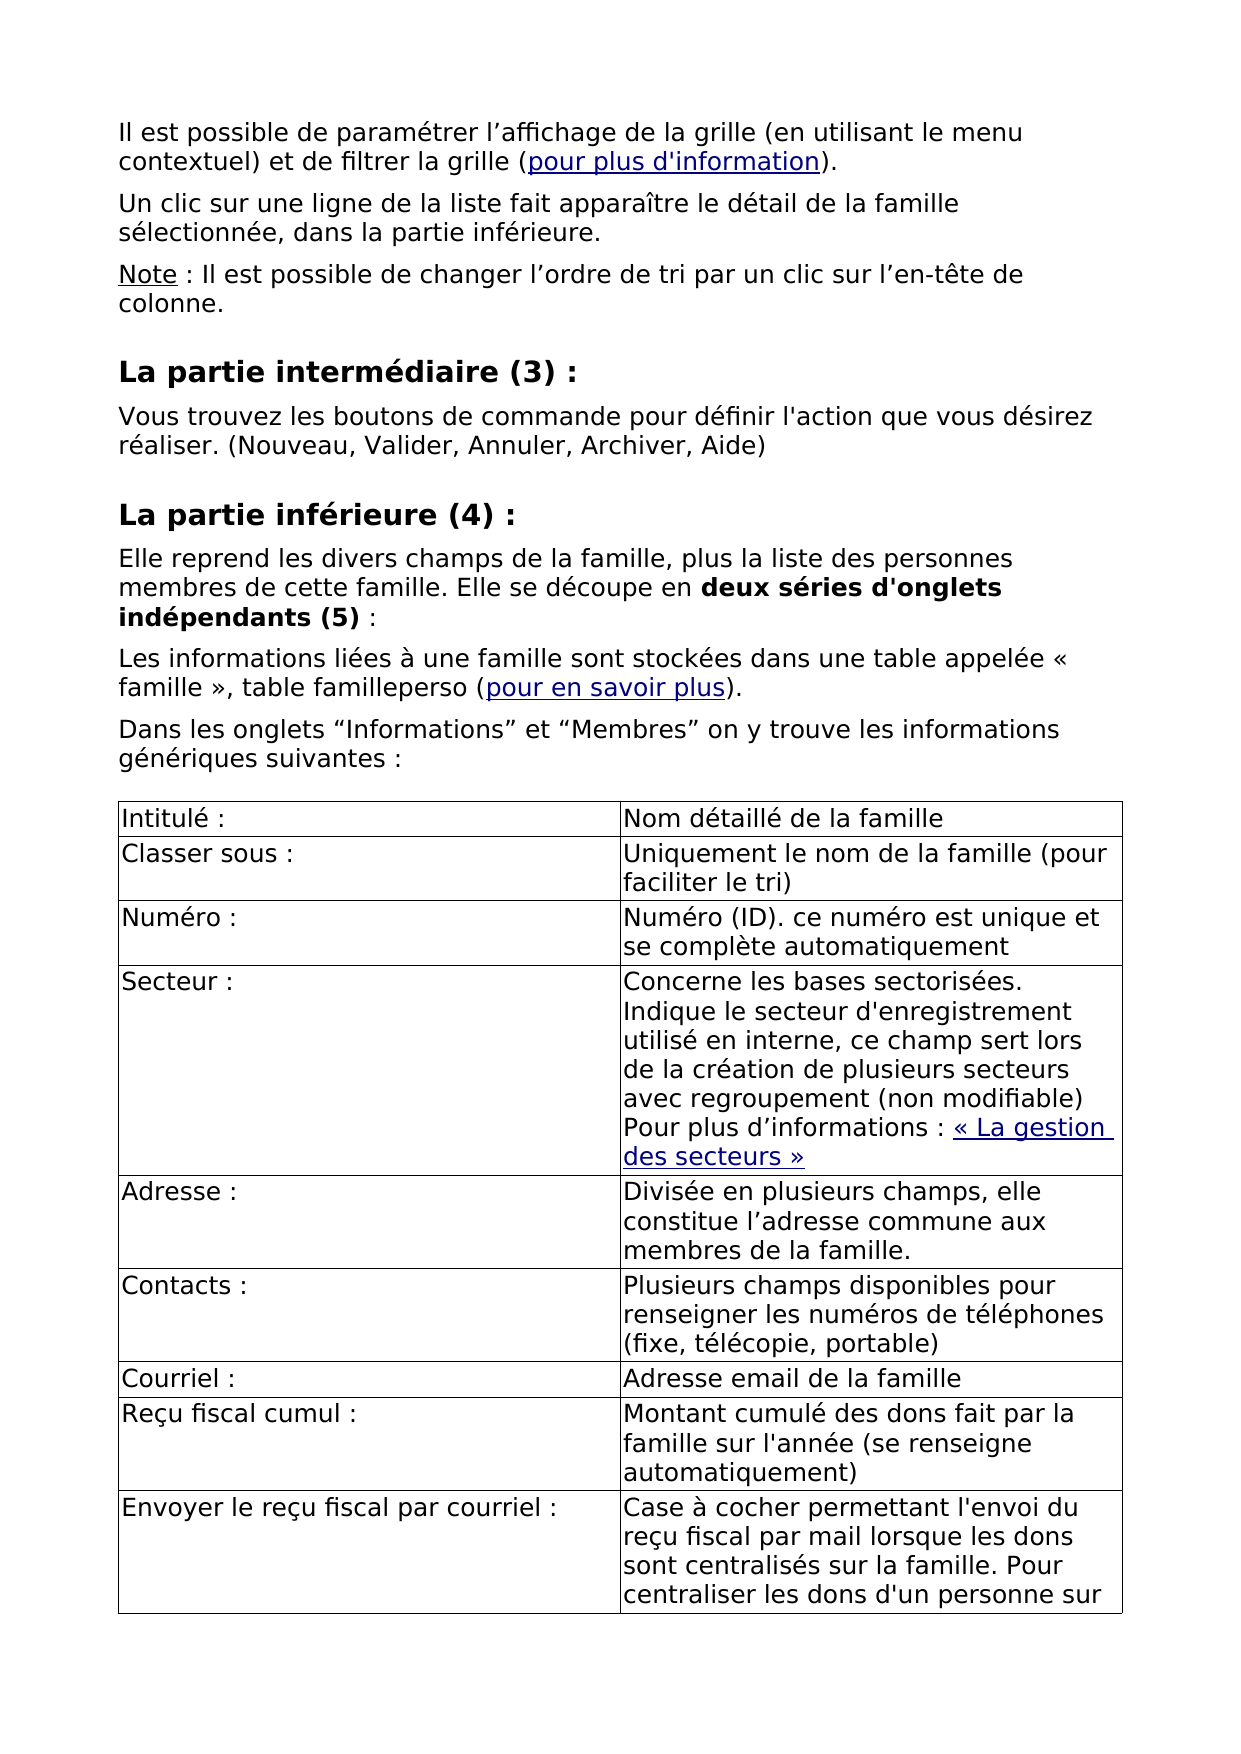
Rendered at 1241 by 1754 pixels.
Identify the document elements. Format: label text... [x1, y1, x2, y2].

table_cell Divisée en plusieurs champs, elle constitue l’adresse commune aux membres de la famille. [621, 1176, 1122, 1268]
table_header Intitulé : [119, 802, 620, 836]
table_cell Case à cocher permettant l'envoi du reçu fiscal par mail lorsque les dons sont centralisés sur la famille. Pour centraliser les dons d'un personne sur [621, 1491, 1122, 1613]
table_cell Secteur : [119, 966, 620, 1174]
table_header Nom détaillé de la famille [621, 802, 1122, 836]
table_cell Classer sous : [119, 837, 620, 900]
table_cell Uniquement le nom de la famille (pour faciliter le tri) [621, 837, 1122, 900]
table_cell Reçu fiscal cumul : [119, 1398, 620, 1490]
table_cell Adresse : [119, 1176, 620, 1268]
text Vous trouvez les boutons de commande pour définir l'action que vous désirez réaliser. (Nouveau, Valider, Annuler, Archiver, Aide) [118, 402, 1122, 460]
table_cell Concerne les bases sectorisées. Indique le secteur d'enregistrement utilisé en interne, ce champ sert lors de la création de plusieurs secteurs avec regroupement (non modifiable) Pour plus d’informations : « La gestion des secteurs » [621, 966, 1122, 1174]
table_cell Plusieurs champs disponibles pour renseigner les numéros de téléphones (fixe, télécopie, portable) [621, 1269, 1122, 1361]
table_cell Contacts : [119, 1269, 620, 1361]
table_cell Numéro (ID). ce numéro est unique et se complète automatiquement [621, 901, 1122, 964]
table_cell Montant cumulé des dons fait par la famille sur l'année (se renseigne automatiquement) [621, 1398, 1122, 1490]
table_cell Numéro : [119, 901, 620, 964]
text Les informations liées à une famille sont stockées dans une table appelée « famille », table familleperso (pour en savoir plus). [118, 644, 1122, 703]
text Elle reprend les divers champs de la famille, plus la liste des personnes membres de cette famille. Elle se découpe en deux séries d'onglets indépendants (5) : [118, 544, 1122, 632]
table_cell Courriel : [119, 1362, 620, 1397]
subtitle La partie inférieure (4) : [118, 498, 1122, 532]
text Un clic sur une ligne de la liste fait apparaître le détail de la famille sélectionnée, dans la partie inférieure. [118, 189, 1122, 247]
text Note : Il est possible de changer l’ordre de tri par un clic sur l’en-tête de colonne. [118, 260, 1122, 318]
text Dans les onglets “Informations” et “Membres” on y trouve les informations génériques suivantes : [118, 715, 1122, 773]
text Il est possible de paramétrer l’affichage de la grille (en utilisant le menu contextuel) et de filtrer la grille (pour plus d'information). [118, 118, 1122, 176]
table_cell Envoyer le reçu fiscal par courriel : [119, 1491, 620, 1613]
table_cell Adresse email de la famille [621, 1362, 1122, 1397]
subtitle La partie intermédiaire (3) : [118, 356, 1122, 389]
